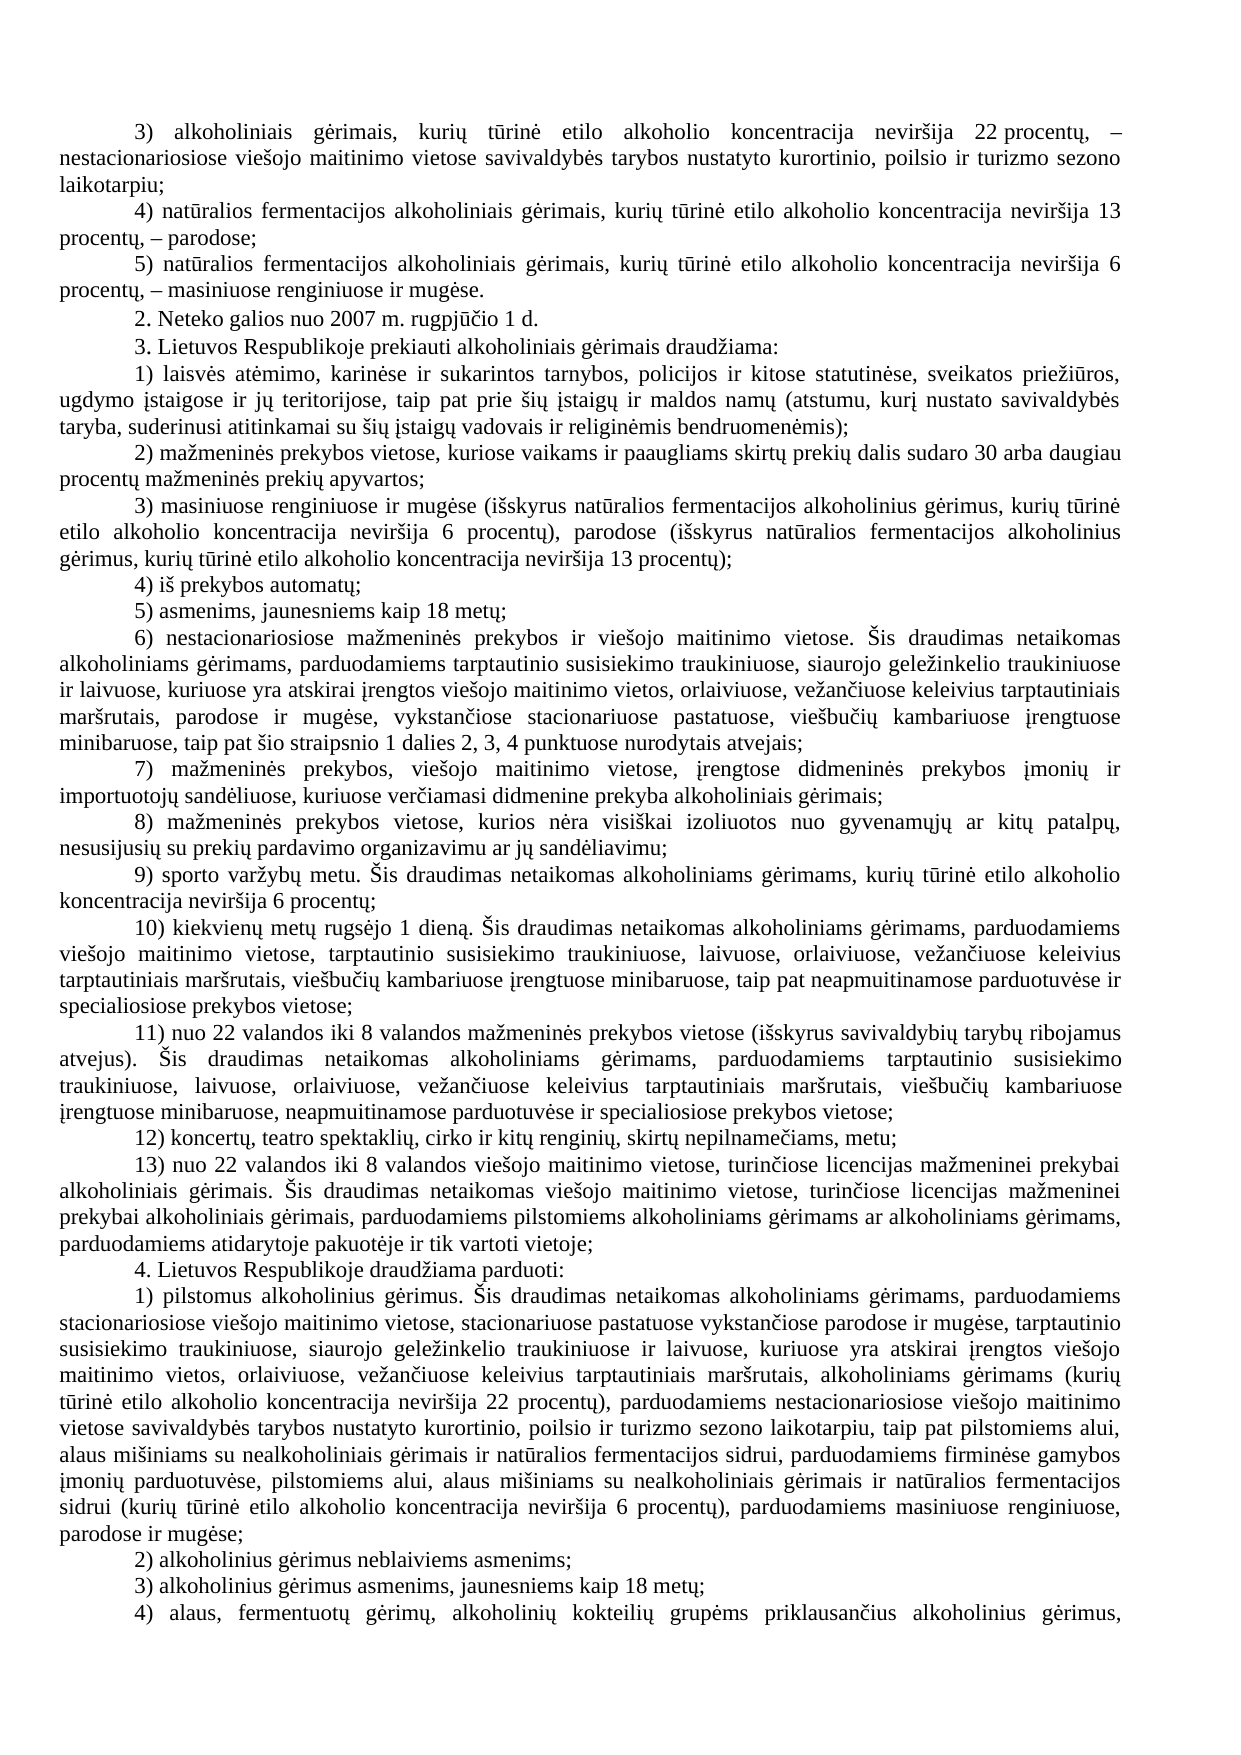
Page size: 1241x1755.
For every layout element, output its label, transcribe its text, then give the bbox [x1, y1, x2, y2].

text 2) alkoholinius gėrimus neblaiviems asmenims; [59, 1546, 1122, 1572]
text 2. Neteko galios nuo 2007 m. rugpjūčio 1 d. [59, 303, 1122, 331]
text 3) masiniuose renginiuose ir mugėse (išskyrus natūralios fermentacijos alkoholinius gėrimus, kurių tūrinė etilo alkoholio koncentracija neviršija 6 procentų), parodose (išskyrus natūralios fermentacijos alkoholinius gėrimus, kurių tūrinė etilo alkoholio koncentracija neviršija 13 procentų); [59, 492, 1122, 571]
text 9) sporto varžybų metu. Šis draudimas netaikomas alkoholiniams gėrimams, kurių tūrinė etilo alkoholio koncentracija neviršija 6 procentų; [59, 861, 1122, 913]
text 5) natūralios fermentacijos alkoholiniais gėrimais, kurių tūrinė etilo alkoholio koncentracija neviršija 6 procentų, – masiniuose renginiuose ir mugėse. [59, 250, 1122, 303]
text 5) asmenims, jaunesniems kaip 18 metų; [59, 597, 1122, 624]
text 2) mažmeninės prekybos vietose, kuriose vaikams ir paaugliams skirtų prekių dalis sudaro 30 arba daugiau procentų mažmeninės prekių apyvartos; [59, 439, 1122, 492]
text 7) mažmeninės prekybos, viešojo maitinimo vietose, įrengtose didmeninės prekybos įmonių ir importuotojų sandėliuose, kuriuose verčiamasi didmenine prekyba alkoholiniais gėrimais; [59, 755, 1122, 808]
text 4. Lietuvos Respublikoje draudžiama parduoti: [59, 1256, 1122, 1282]
text 3) alkoholinius gėrimus asmenims, jaunesniems kaip 18 metų; [59, 1572, 1122, 1599]
text 1) pilstomus alkoholinius gėrimus. Šis draudimas netaikomas alkoholiniams gėrimams, parduodamiems stacionariosiose viešojo maitinimo vietose, stacionariuose pastatuose vykstančiose parodose ir mugėse, tarptautinio susisiekimo traukiniuose, siaurojo geležinkelio traukiniuose ir laivuose, kuriuose yra atskirai įrengtos viešojo maitinimo vietos, orlaiviuose, vežančiuose keleivius tarptautiniais maršrutais, alkoholiniams gėrimams (kurių tūrinė etilo alkoholio koncentracija neviršija 22 procentų), parduodamiems nestacionariosiose viešojo maitinimo vietose savivaldybės tarybos nustatyto kurortinio, poilsio ir turizmo sezono laikotarpiu, taip pat pilstomiems alui, alaus mišiniams su nealkoholiniais gėrimais ir natūralios fermentacijos sidrui, parduodamiems firminėse gamybos įmonių parduotuvėse, pilstomiems alui, alaus mišiniams su nealkoholiniais gėrimais ir natūralios fermentacijos sidrui (kurių tūrinė etilo alkoholio koncentracija neviršija 6 procentų), parduodamiems masiniuose renginiuose, parodose ir mugėse; [59, 1282, 1122, 1546]
text 12) koncertų, teatro spektaklių, cirko ir kitų renginių, skirtų nepilnamečiams, metu; [59, 1124, 1122, 1151]
text 10) kiekvienų metų rugsėjo 1 dieną. Šis draudimas netaikomas alkoholiniams gėrimams, parduodamiems viešojo maitinimo vietose, tarptautinio susisiekimo traukiniuose, laivuose, orlaiviuose, vežančiuose keleivius tarptautiniais maršrutais, viešbučių kambariuose įrengtuose minibaruose, taip pat neapmuitinamose parduotuvėse ir specialiosiose prekybos vietose; [59, 913, 1122, 1019]
text 4) alaus, fermentuotų gėrimų, alkoholinių kokteilių grupėms priklausančius alkoholinius gėrimus, [59, 1599, 1122, 1625]
text 11) nuo 22 valandos iki 8 valandos mažmeninės prekybos vietose (išskyrus savivaldybių tarybų ribojamus atvejus). Šis draudimas netaikomas alkoholiniams gėrimams, parduodamiems tarptautinio susisiekimo traukiniuose, laivuose, orlaiviuose, vežančiuose keleivius tarptautiniais maršrutais, viešbučių kambariuose įrengtuose minibaruose, neapmuitinamose parduotuvėse ir specialiosiose prekybos vietose; [59, 1019, 1122, 1124]
text 3) alkoholiniais gėrimais, kurių tūrinė etilo alkoholio koncentracija neviršija 22 procentų, – nestacionariosiose viešojo maitinimo vietose savivaldybės tarybos nustatyto kurortinio, poilsio ir turizmo sezono laikotarpiu; [59, 118, 1122, 197]
text 13) nuo 22 valandos iki 8 valandos viešojo maitinimo vietose, turinčiose licencijas mažmeninei prekybai alkoholiniais gėrimais. Šis draudimas netaikomas viešojo maitinimo vietose, turinčiose licencijas mažmeninei prekybai alkoholiniais gėrimais, parduodamiems pilstomiems alkoholiniams gėrimams ar alkoholiniams gėrimams, parduodamiems atidarytoje pakuotėje ir tik vartoti vietoje; [59, 1151, 1122, 1256]
text 1) laisvės atėmimo, karinėse ir sukarintos tarnybos, policijos ir kitose statutinėse, sveikatos priežiūros, ugdymo įstaigose ir jų teritorijose, taip pat prie šių įstaigų ir maldos namų (atstumu, kurį nustato savivaldybės taryba, suderinusi atitinkamai su šių įstaigų vadovais ir religinėmis bendruomenėmis); [59, 360, 1122, 439]
text 6) nestacionariosiose mažmeninės prekybos ir viešojo maitinimo vietose. Šis draudimas netaikomas alkoholiniams gėrimams, parduodamiems tarptautinio susisiekimo traukiniuose, siaurojo geležinkelio traukiniuose ir laivuose, kuriuose yra atskirai įrengtos viešojo maitinimo vietos, orlaiviuose, vežančiuose keleivius tarptautiniais maršrutais, parodose ir mugėse, vykstančiose stacionariuose pastatuose, viešbučių kambariuose įrengtuose minibaruose, taip pat šio straipsnio 1 dalies 2, 3, 4 punktuose nurodytais atvejais; [59, 624, 1122, 755]
text 4) natūralios fermentacijos alkoholiniais gėrimais, kurių tūrinė etilo alkoholio koncentracija neviršija 13 procentų, – parodose; [59, 197, 1122, 250]
text 3. Lietuvos Respublikoje prekiauti alkoholiniais gėrimais draudžiama: [59, 331, 1122, 360]
text 8) mažmeninės prekybos vietose, kurios nėra visiškai izoliuotos nuo gyvenamųjų ar kitų patalpų, nesusijusių su prekių pardavimo organizavimu ar jų sandėliavimu; [59, 808, 1122, 861]
text 4) iš prekybos automatų; [59, 571, 1122, 597]
